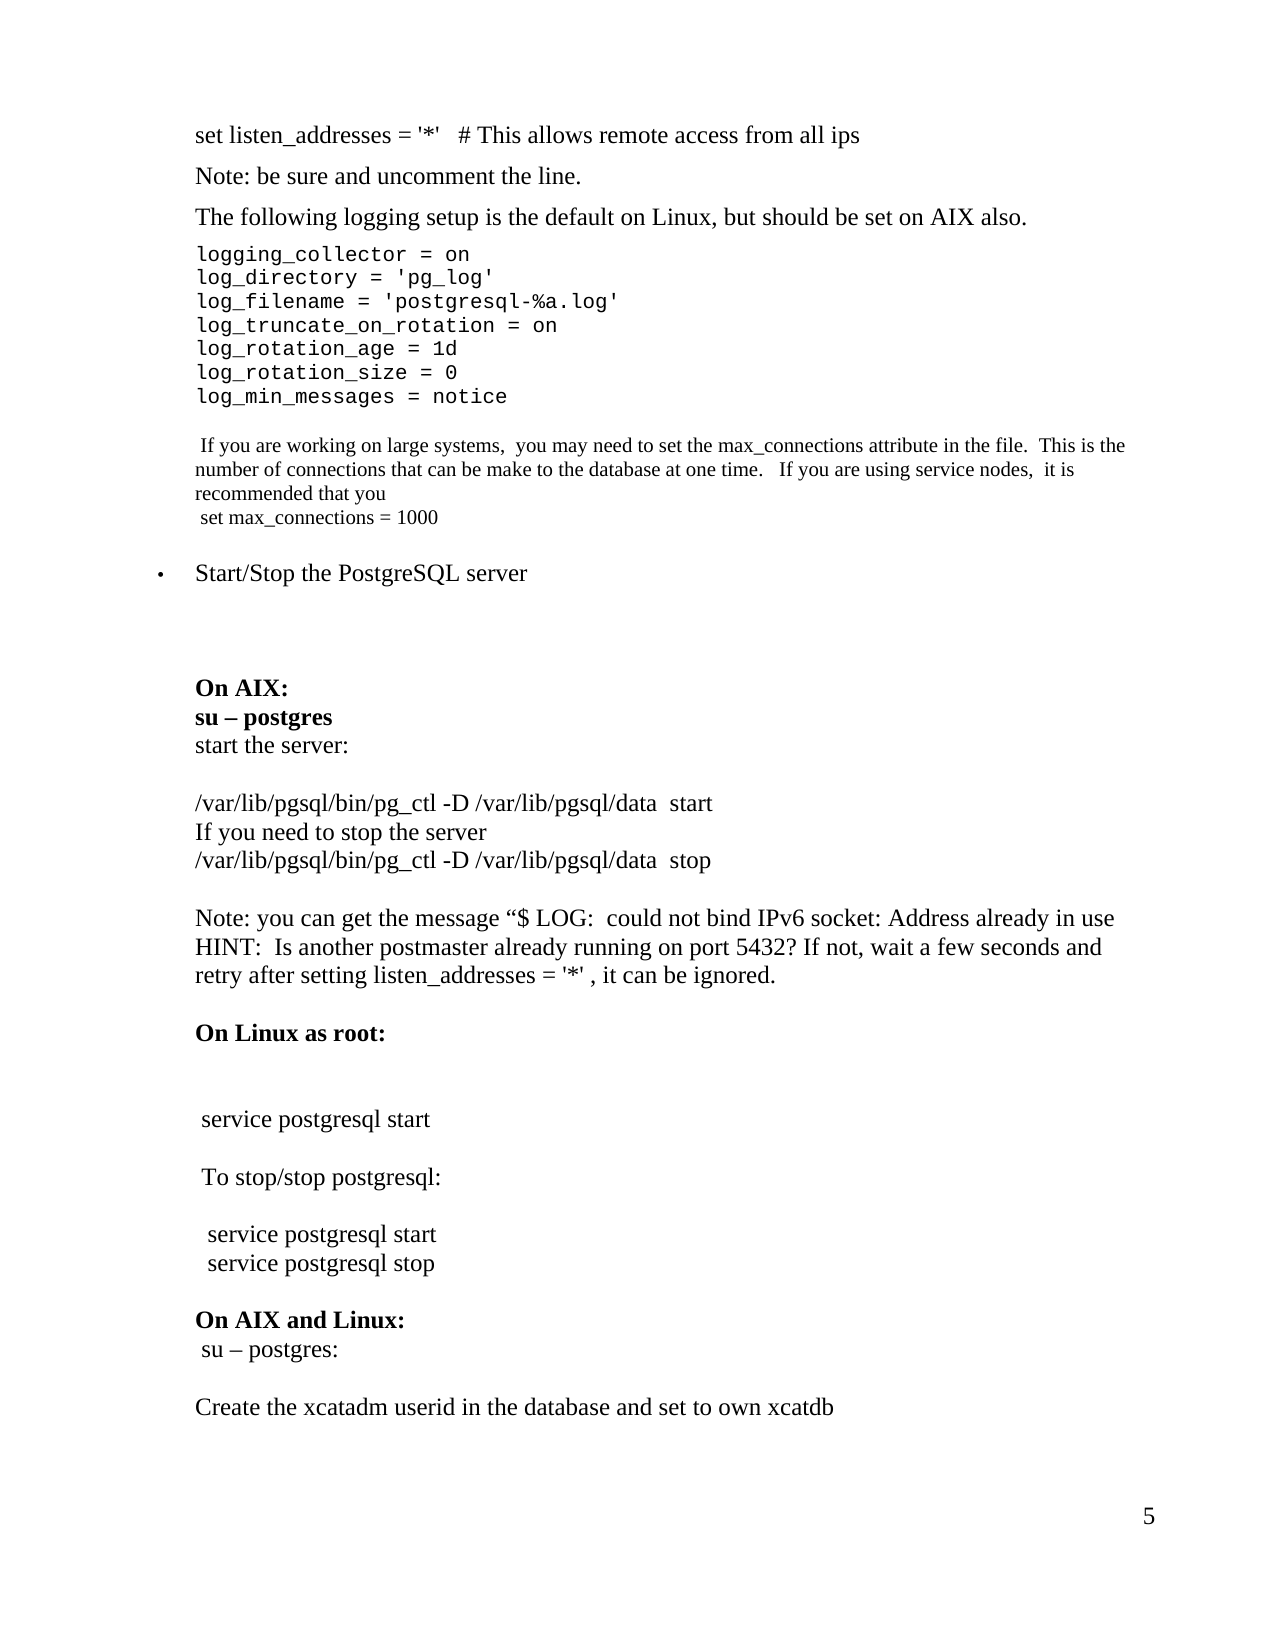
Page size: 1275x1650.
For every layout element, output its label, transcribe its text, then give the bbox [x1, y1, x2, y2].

text log_filename = 'postgresql-%a.log' [195, 291, 1155, 315]
list HINT: Is another postmaster already running on port 5432? If not, wait a few seconds and retry after setting listen_addresses = '*' , it can be ignored. [157, 932, 1155, 989]
list If you need to stop the server [157, 817, 1155, 845]
text On AIX: [120, 673, 1155, 702]
list Start/Stop the PostgreSQL server [157, 558, 1155, 587]
text On Linux as root: [120, 1018, 1155, 1047]
list /var/lib/pgsql/bin/pg_ctl -D /var/lib/pgsql/data start [157, 788, 1155, 817]
text log_truncate_on_rotation = on [195, 315, 1155, 338]
text service postgresql stop [120, 1248, 1155, 1277]
text Note: be sure and uncomment the line. [195, 161, 1155, 190]
text If you are working on large systems, you may need to set the max_connections attribute in the file. This is the number of connections that can be make to the database at one time. If you are using service nodes, it is recommended that you [195, 433, 1155, 505]
text On AIX and Linux: [195, 1305, 1155, 1334]
text To stop/stop postgresql: [120, 1162, 1155, 1190]
text log_min_messages = notice [195, 386, 1155, 409]
list Create the xcatadm userid in the database and set to own xcatdb [157, 1392, 1155, 1420]
text set listen_addresses = '*' # This allows remote access from all ips [195, 120, 1155, 149]
text log_rotation_size = 0 [195, 362, 1155, 386]
list Note: you can get the message “$ LOG: could not bind IPv6 socket: Address already in use [157, 903, 1155, 932]
text log_directory = 'pg_log' [195, 267, 1155, 291]
text The following logging setup is the default on Linux, but should be set on AIX also. [195, 202, 1155, 231]
text service postgresql start [120, 1219, 1155, 1248]
text log_rotation_age = 1d [195, 338, 1155, 362]
text start the server: [120, 730, 1155, 759]
text logging_collector = on [195, 244, 1155, 267]
list /var/lib/pgsql/bin/pg_ctl -D /var/lib/pgsql/data stop [157, 845, 1155, 874]
text su – postgres: [195, 1334, 1155, 1363]
text su – postgres [120, 702, 1155, 730]
text service postgresql start [120, 1104, 1155, 1133]
text set max_connections = 1000 [195, 505, 1155, 529]
